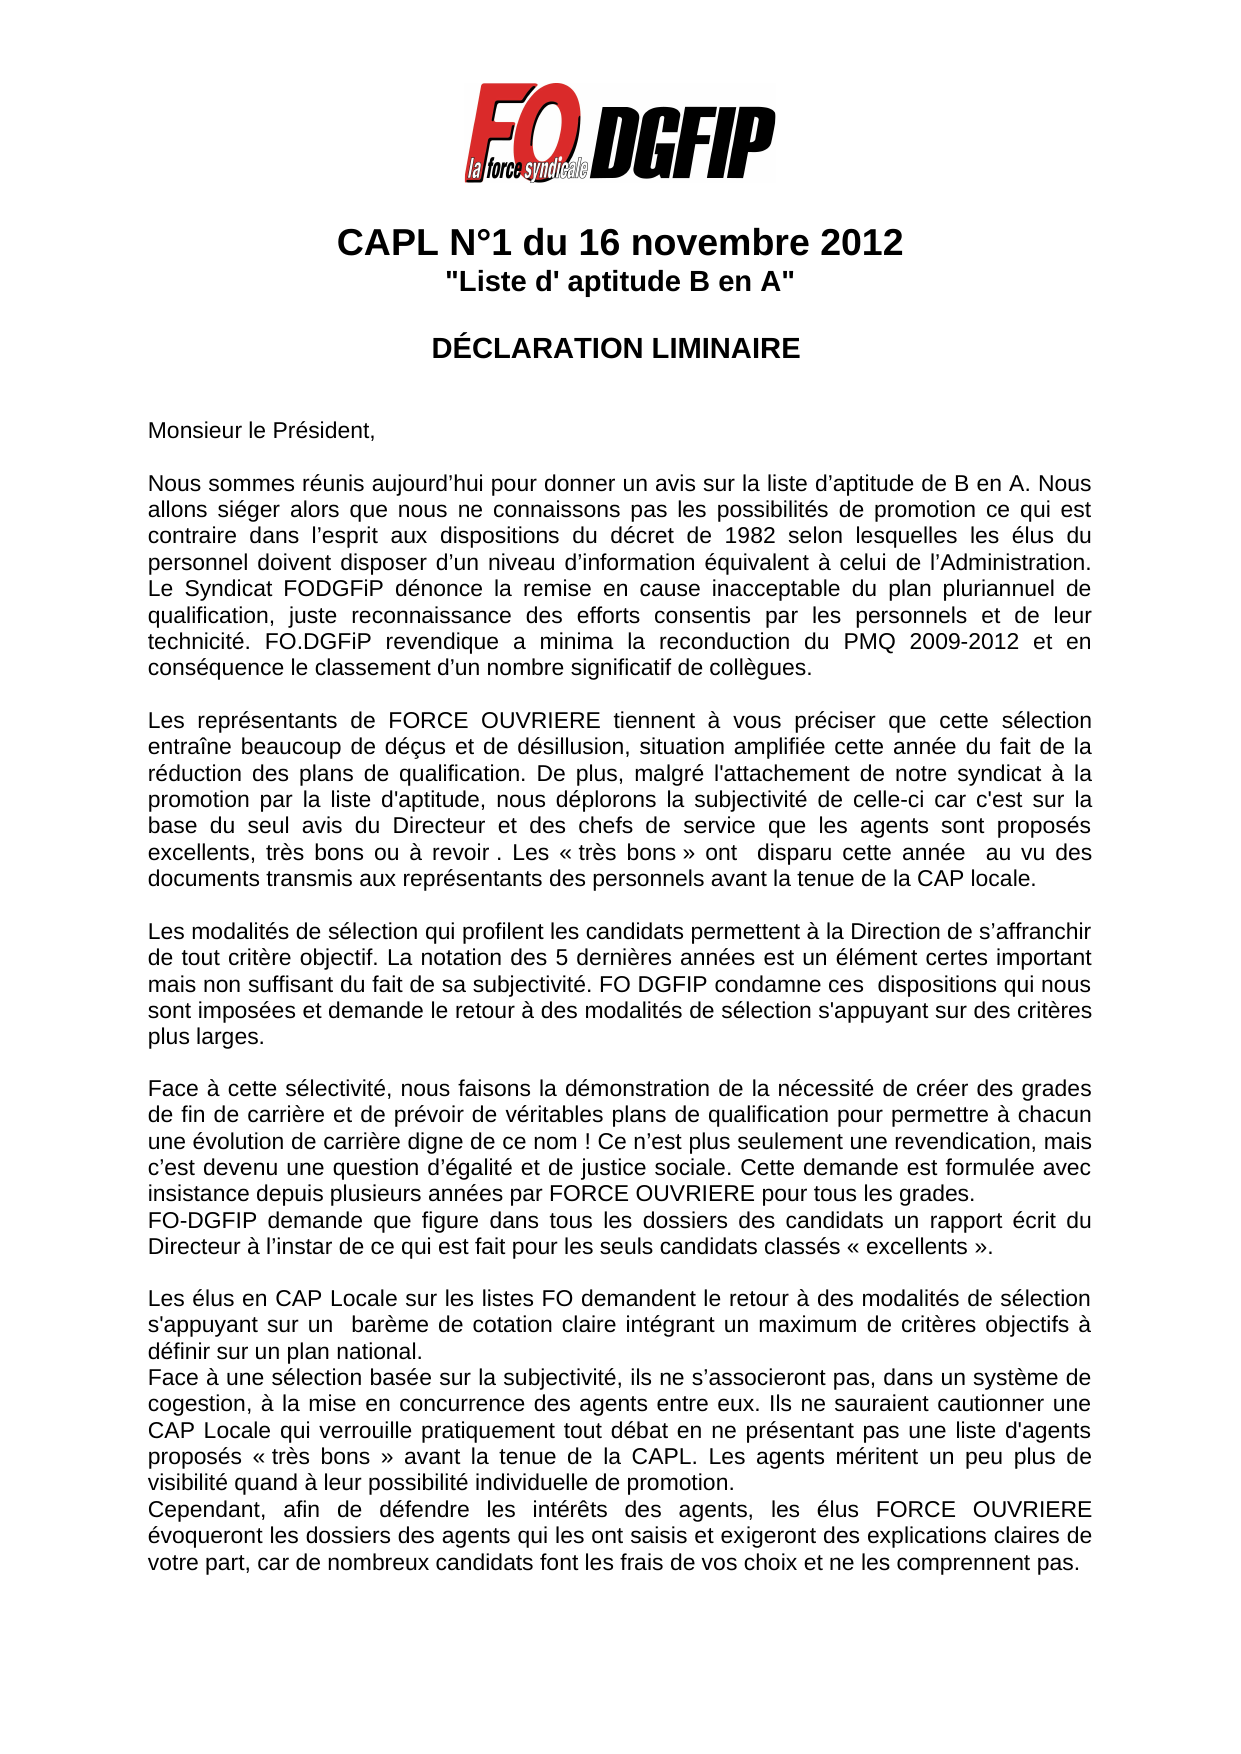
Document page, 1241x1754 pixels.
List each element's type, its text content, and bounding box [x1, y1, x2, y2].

text Face à une sélection basée sur la subjectivité, ils ne s’associeront pas, dans un système de cogestion, à la mise en concurrence des agents entre eux. Ils ne sauraient cautionner une CAP Locale qui verrouille pratiquement tout débat en ne présentant pas une liste d'agents proposés « très bons » avant la tenue de la CAPL. Les agents méritent un peu plus de visibilité quand à leur possibilité individuelle de promotion. [148, 1364, 1093, 1496]
text DÉCLARATION LIMINAIRE [148, 331, 1093, 364]
text Nous sommes réunis aujourd’hui pour donner un avis sur la liste d’aptitude de B en A. Nous allons siéger alors que nous ne connaissons pas les possibilités de promotion ce qui est contraire dans l’esprit aux dispositions du décret de 1982 selon lesquelles les élus du personnel doivent disposer d’un niveau d’information équivalent à celui de l’Administration. Le Syndicat FODGFiP dénonce la remise en cause inacceptable du plan pluriannuel de qualification, juste reconnaissance des efforts consentis par les personnels et de leur technicité. FO.DGFiP revendique a minima la reconduction du PMQ 2009-2012 et en conséquence le classement d’un nombre significatif de collègues. [148, 470, 1093, 681]
text FO-DGFIP demande que figure dans tous les dossiers des candidats un rapport écrit du Directeur à l’instar de ce qui est fait pour les seuls candidats classés « excellents ». [148, 1207, 1093, 1259]
text "Liste d' aptitude B en A" [148, 264, 1093, 297]
text Les modalités de sélection qui profilent les candidats permettent à la Direction de s’affranchir de tout critère objectif. La notation des 5 dernières années est un élément certes important mais non suffisant du fait de sa subjectivité. FO DGFIP condamne ces dispositions qui nous sont imposées et demande le retour à des modalités de sélection s'appuyant sur des critères plus larges. [148, 918, 1093, 1049]
text Les élus en CAP Locale sur les listes FO demandent le retour à des modalités de sélection s'appuyant sur un barème de cotation claire intégrant un maximum de critères objectifs à définir sur un plan national. [148, 1285, 1093, 1364]
picture [464, 83, 776, 183]
text CAPL N°1 du 16 novembre 2012 [148, 221, 1093, 264]
text Face à cette sélectivité, nous faisons la démonstration de la nécessité de créer des grades de fin de carrière et de prévoir de véritables plans de qualification pour permettre à chacun une évolution de carrière digne de ce nom ! Ce n’est plus seulement une revendication, mais c’est devenu une question d’égalité et de justice sociale. Cette demande est formulée avec insistance depuis plusieurs années par FORCE OUVRIERE pour tous les grades. [148, 1075, 1093, 1207]
text Les représentants de FORCE OUVRIERE tiennent à vous préciser que cette sélection entraîne beaucoup de déçus et de désillusion, situation amplifiée cette année du fait de la réduction des plans de qualification. De plus, malgré l'attachement de notre syndicat à la promotion par la liste d'aptitude, nous déplorons la subjectivité de celle-ci car c'est sur la base du seul avis du Directeur et des chefs de service que les agents sont proposés excellents, très bons ou à revoir . Les « très bons » ont disparu cette année au vu des documents transmis aux représentants des personnels avant la tenue de la CAP locale. [148, 707, 1093, 891]
text Monsieur le Président, [148, 417, 1093, 443]
text Cependant, afin de défendre les intérêts des agents, les élus FORCE OUVRIERE évoqueront les dossiers des agents qui les ont saisis et exigeront des explications claires de votre part, car de nombreux candidats font les frais de vos choix et ne les comprennent pas. [148, 1496, 1093, 1575]
